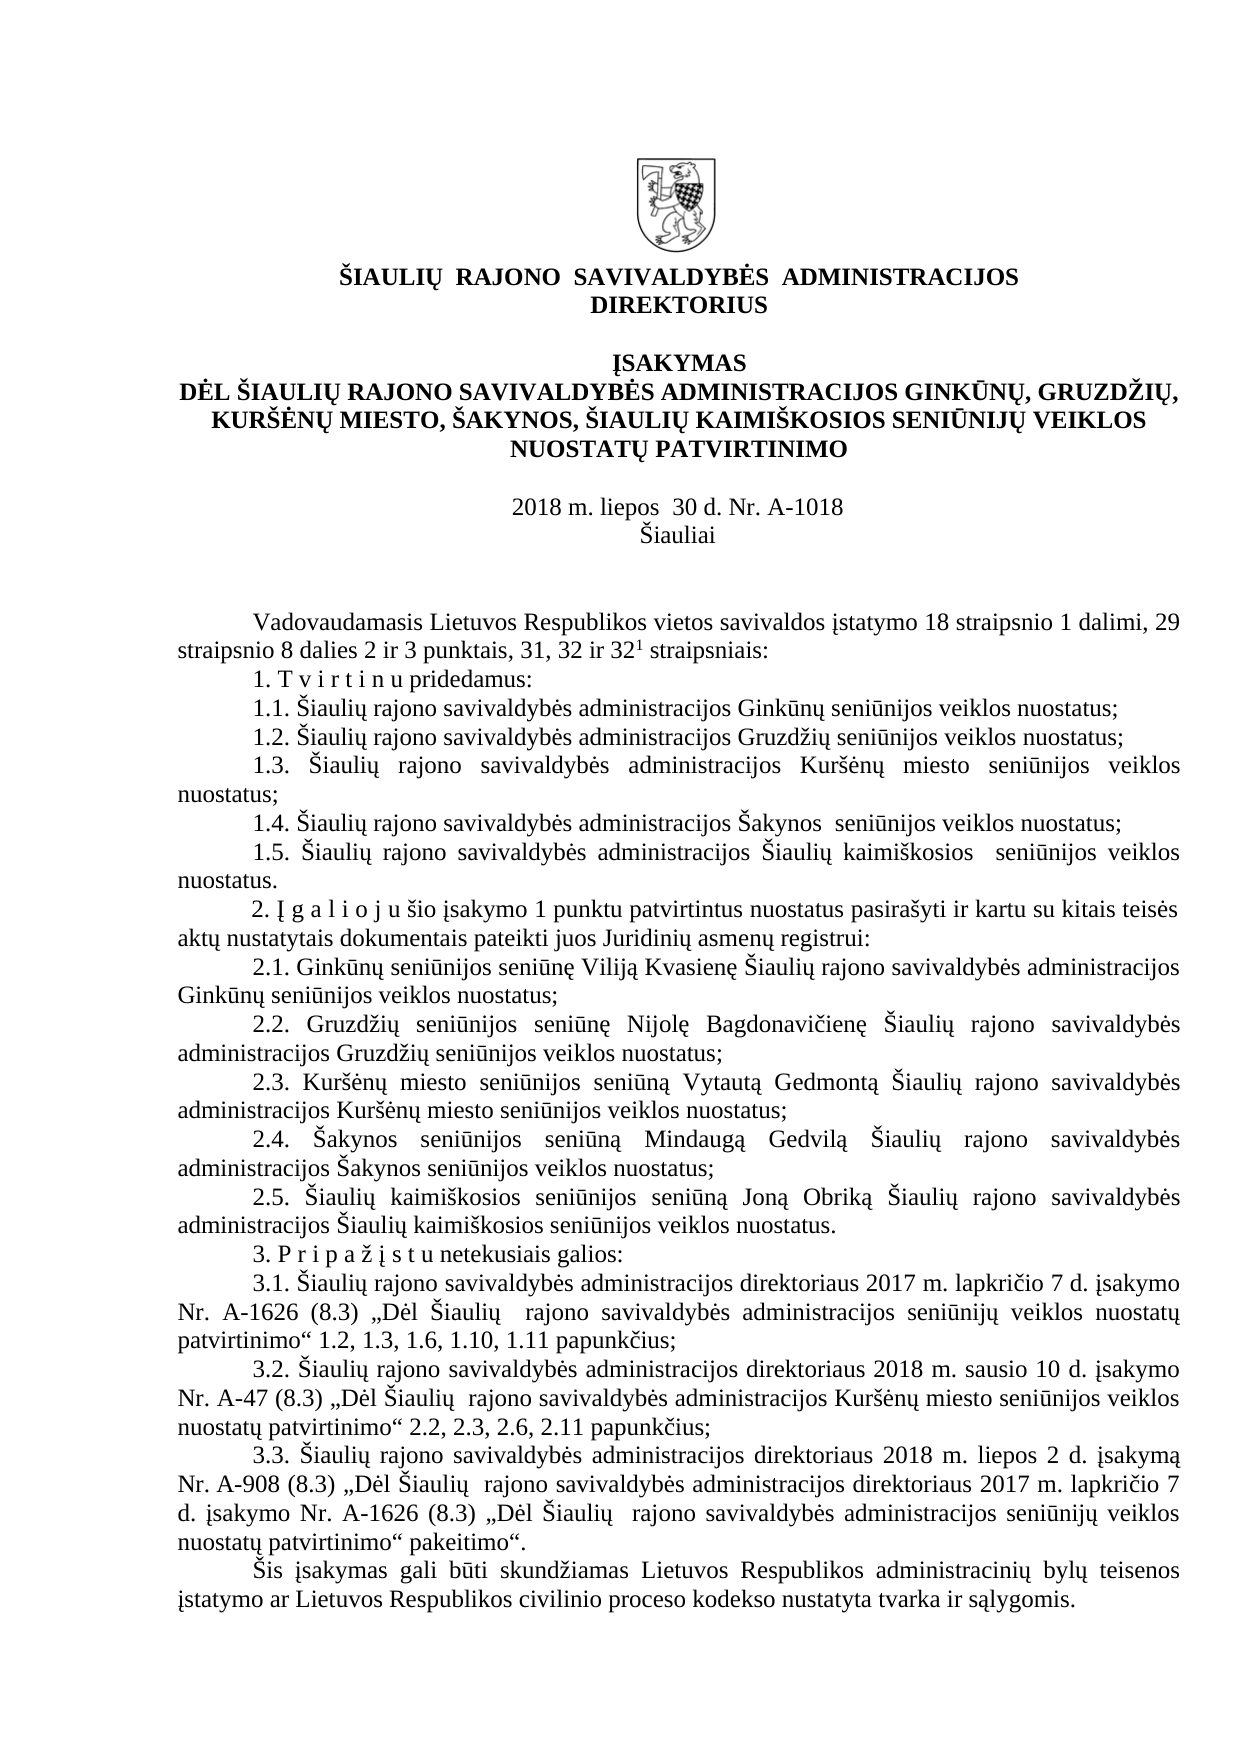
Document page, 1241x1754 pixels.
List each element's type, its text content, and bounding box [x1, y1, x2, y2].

text 3.3. Šiaulių rajono savivaldybės administracijos direktoriaus 2018 m. liepos 2 d. įsakymą Nr. A-908 (8.3) „Dėl Šiaulių rajono savivaldybės administracijos direktoriaus 2017 m. lapkričio 7 d. įsakymo Nr. A-1626 (8.3) „Dėl Šiaulių rajono savivaldybės administracijos seniūnijų veiklos nuostatų patvirtinimo“ pakeitimo“. [177, 1441, 1181, 1556]
text DĖL ŠIAULIŲ RAJONO SAVIVALDYBĖS ADMINISTRACIJOS GINKŪNŲ, GRUZDŽIŲ, KURŠĖNŲ MIESTO, ŠAKYNOS, ŠIAULIŲ KAIMIŠKOSIOS SENIŪNIJŲ VEIKLOS NUOSTATŲ PATVIRTINIMO [177, 377, 1181, 463]
text 2. Į g a l i o j u šio įsakymo 1 punktu patvirtintus nuostatus pasirašyti ir kartu su kitais teisės aktų nustatytais dokumentais pateikti juos Juridinių asmenų registrui: [177, 894, 1181, 952]
text 3.2. Šiaulių rajono savivaldybės administracijos direktoriaus 2018 m. sausio 10 d. įsakymo Nr. A-47 (8.3) „Dėl Šiaulių rajono savivaldybės administracijos Kuršėnų miesto seniūnijos veiklos nuostatų patvirtinimo“ 2.2, 2.3, 2.6, 2.11 papunkčius; [177, 1354, 1181, 1441]
text Šis įsakymas gali būti skundžiamas Lietuvos Respublikos administracinių bylų teisenos įstatymo ar Lietuvos Respublikos civilinio proceso kodekso nustatyta tvarka ir sąlygomis. [177, 1556, 1181, 1613]
text 1.4. Šiaulių rajono savivaldybės administracijos Šakynos seniūnijos veiklos nuostatus; [177, 808, 1181, 837]
text 3. P r i p a ž į s t u netekusiais galios: [177, 1239, 1181, 1268]
text 1.1. Šiaulių rajono savivaldybės administracijos Ginkūnų seniūnijos veiklos nuostatus; [177, 693, 1181, 722]
text 2.4. Šakynos seniūnijos seniūną Mindaugą Gedvilą Šiaulių rajono savivaldybės administracijos Šakynos seniūnijos veiklos nuostatus; [177, 1124, 1181, 1182]
text 2.2. Gruzdžių seniūnijos seniūnę Nijolę Bagdonavičienę Šiaulių rajono savivaldybės administracijos Gruzdžių seniūnijos veiklos nuostatus; [177, 1009, 1181, 1067]
text Vadovaudamasis Lietuvos Respublikos vietos savivaldos įstatymo 18 straipsnio 1 dalimi, 29 straipsnio 8 dalies 2 ir 3 punktais, 31, 32 ir 321 straipsniais: [177, 607, 1181, 664]
text 1. T v i r t i n u pridedamus: [177, 664, 1181, 693]
text ŠIAULIŲ RAJONO SAVIVALDYBĖS ADMINISTRACIJOS [177, 262, 1181, 291]
text 3.1. Šiaulių rajono savivaldybės administracijos direktoriaus 2017 m. lapkričio 7 d. įsakymo Nr. A-1626 (8.3) „Dėl Šiaulių rajono savivaldybės administracijos seniūnijų veiklos nuostatų patvirtinimo“ 1.2, 1.3, 1.6, 1.10, 1.11 papunkčius; [177, 1268, 1181, 1354]
text 2.5. Šiaulių kaimiškosios seniūnijos seniūną Joną Obriką Šiaulių rajono savivaldybės administracijos Šiaulių kaimiškosios seniūnijos veiklos nuostatus. [177, 1182, 1181, 1239]
text 1.2. Šiaulių rajono savivaldybės administracijos Gruzdžių seniūnijos veiklos nuostatus; [177, 722, 1181, 751]
text 2.1. Ginkūnų seniūnijos seniūnę Viliją Kvasienę Šiaulių rajono savivaldybės administracijos Ginkūnų seniūnijos veiklos nuostatus; [177, 952, 1181, 1009]
text 1.5. Šiaulių rajono savivaldybės administracijos Šiaulių kaimiškosios seniūnijos veiklos nuostatus. [177, 837, 1181, 894]
text 1.3. Šiaulių rajono savivaldybės administracijos Kuršėnų miesto seniūnijos veiklos nuostatus; [177, 751, 1181, 808]
text Įsakymas [177, 348, 1181, 377]
text 2018 m. liepos 30 d. Nr. A-1018 [174, 492, 1181, 521]
text 2.3. Kuršėnų miesto seniūnijos seniūną Vytautą Gedmontą Šiaulių rajono savivaldybės administracijos Kuršėnų miesto seniūnijos veiklos nuostatus; [177, 1067, 1181, 1124]
text Šiauliai [174, 521, 1181, 549]
text DIREKTORIUS [177, 291, 1181, 319]
